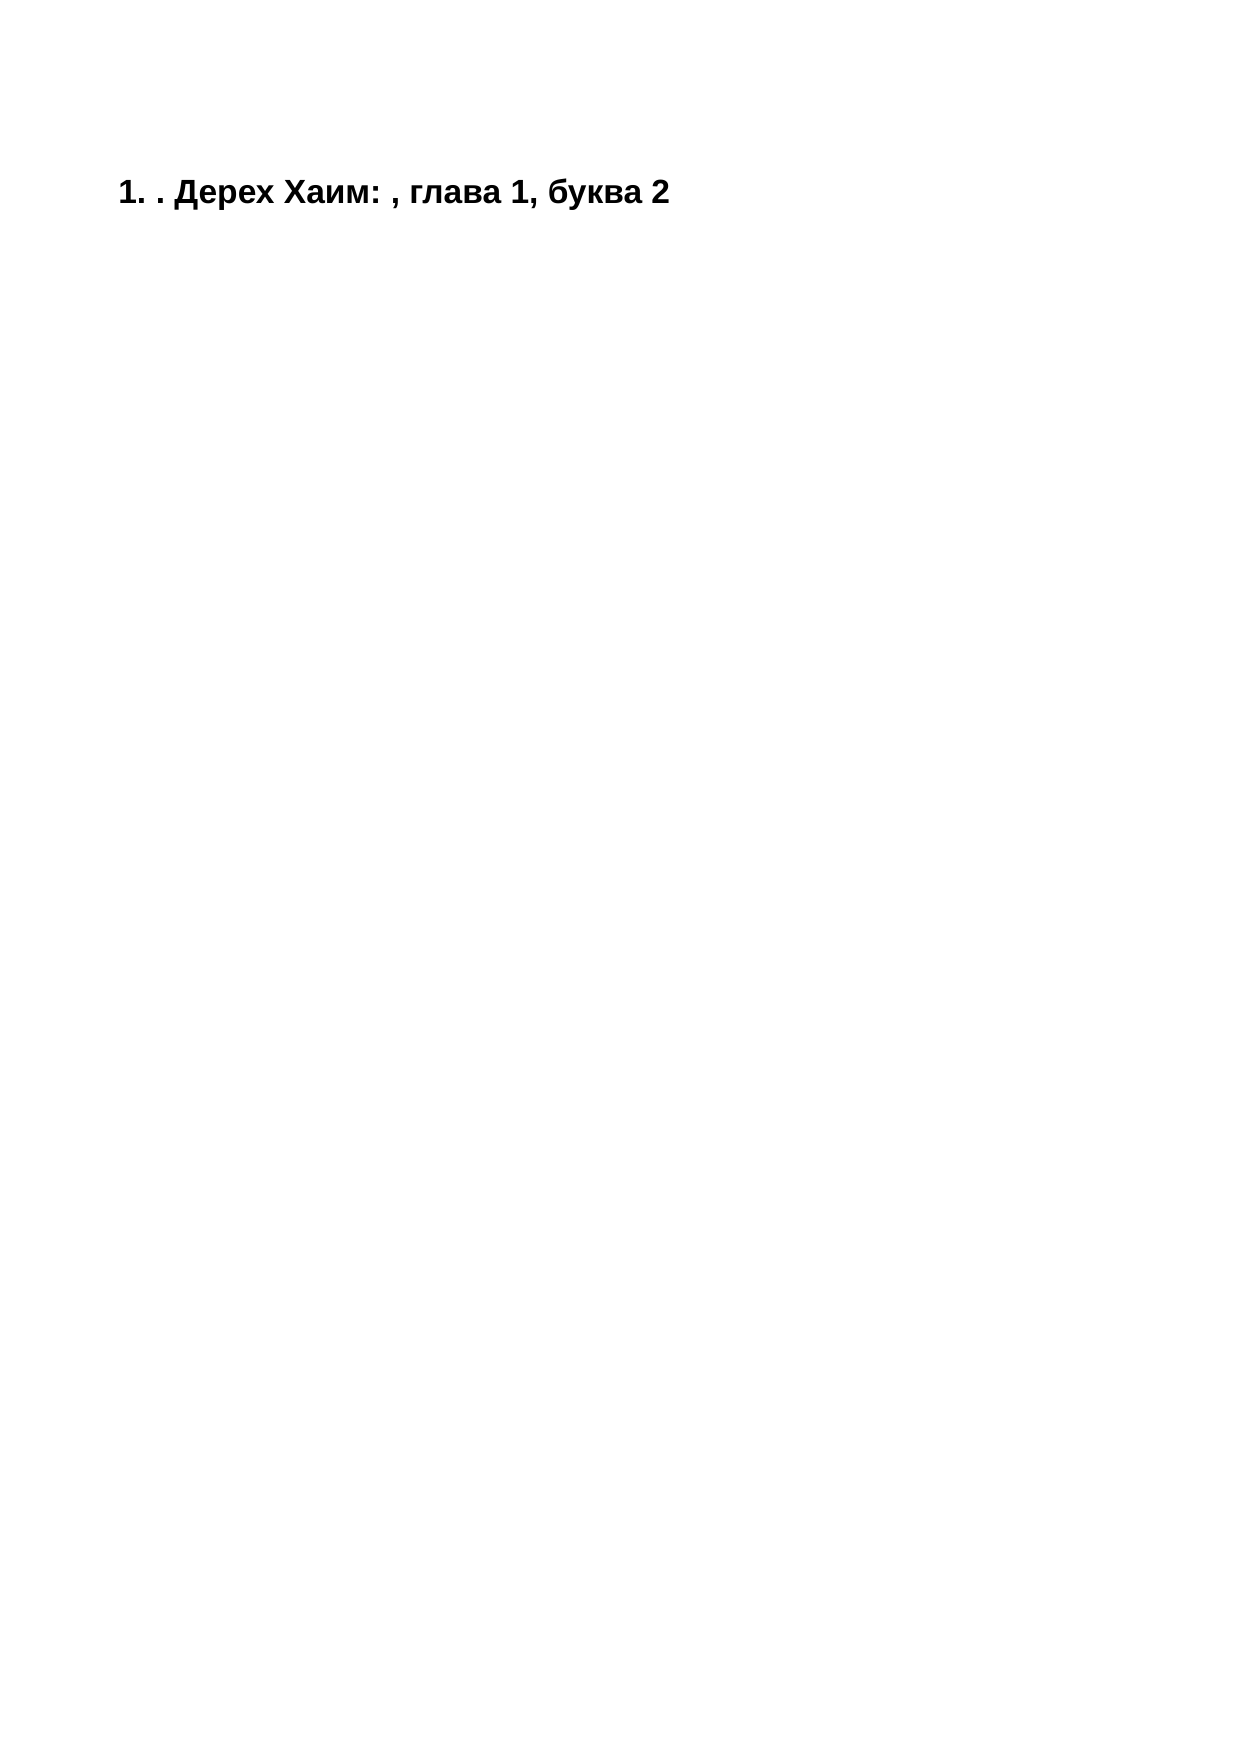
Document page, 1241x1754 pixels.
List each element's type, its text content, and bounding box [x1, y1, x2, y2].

subtitle . Дерех Хаим: , глава 1, буква 2 [118, 147, 1122, 176]
